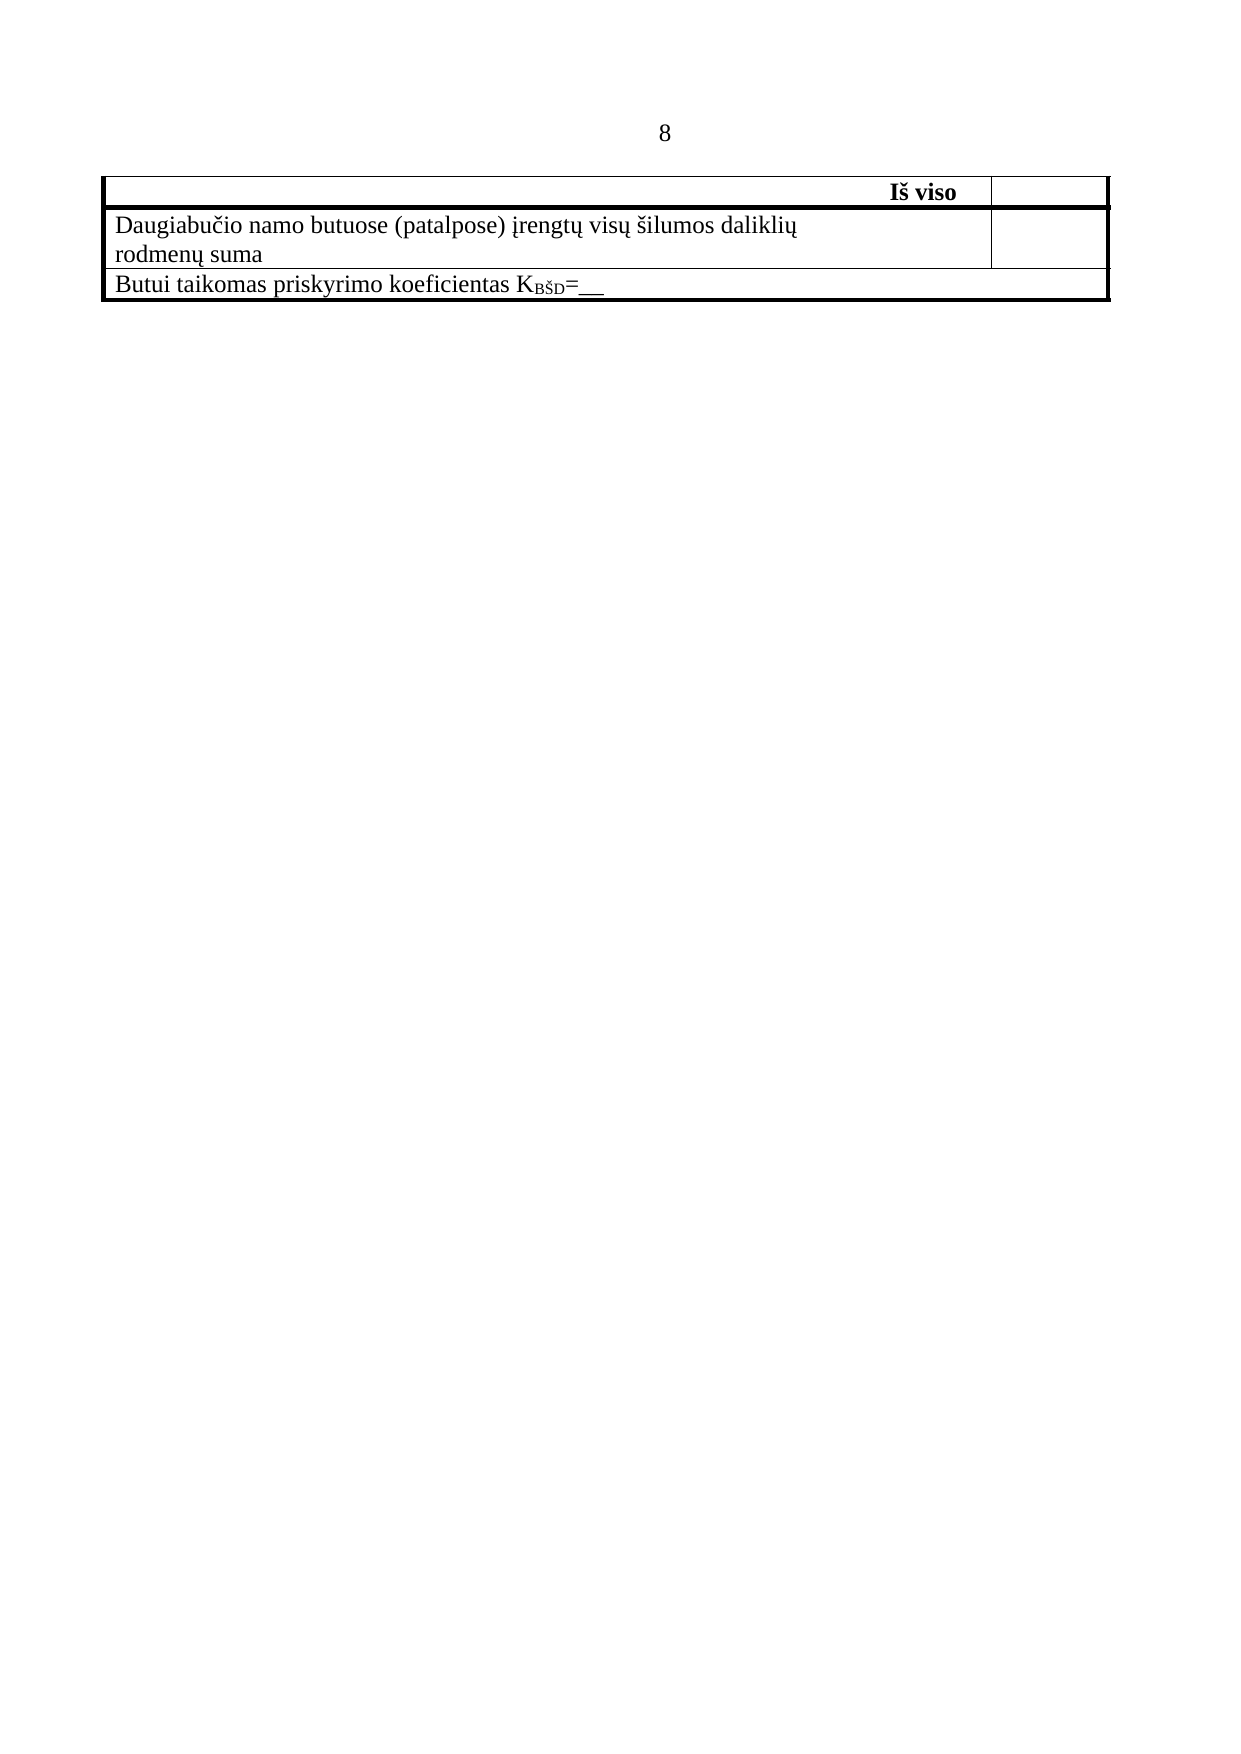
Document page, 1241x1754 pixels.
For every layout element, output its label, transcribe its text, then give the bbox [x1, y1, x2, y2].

table_cell [992, 177, 1106, 205]
table_cell [106, 177, 855, 205]
table_cell [991, 269, 1106, 297]
table_cell Daugiabučio namo butuose (patalpose) įrengtų visų šilumos daliklių rodmenų suma [106, 210, 855, 268]
table_cell Butui taikomas priskyrimo koeficientas KBŠD=__ [106, 269, 855, 297]
table_cell Iš viso [855, 177, 991, 205]
table_cell [992, 210, 1106, 268]
table_cell [855, 269, 991, 297]
table_cell [855, 210, 991, 268]
